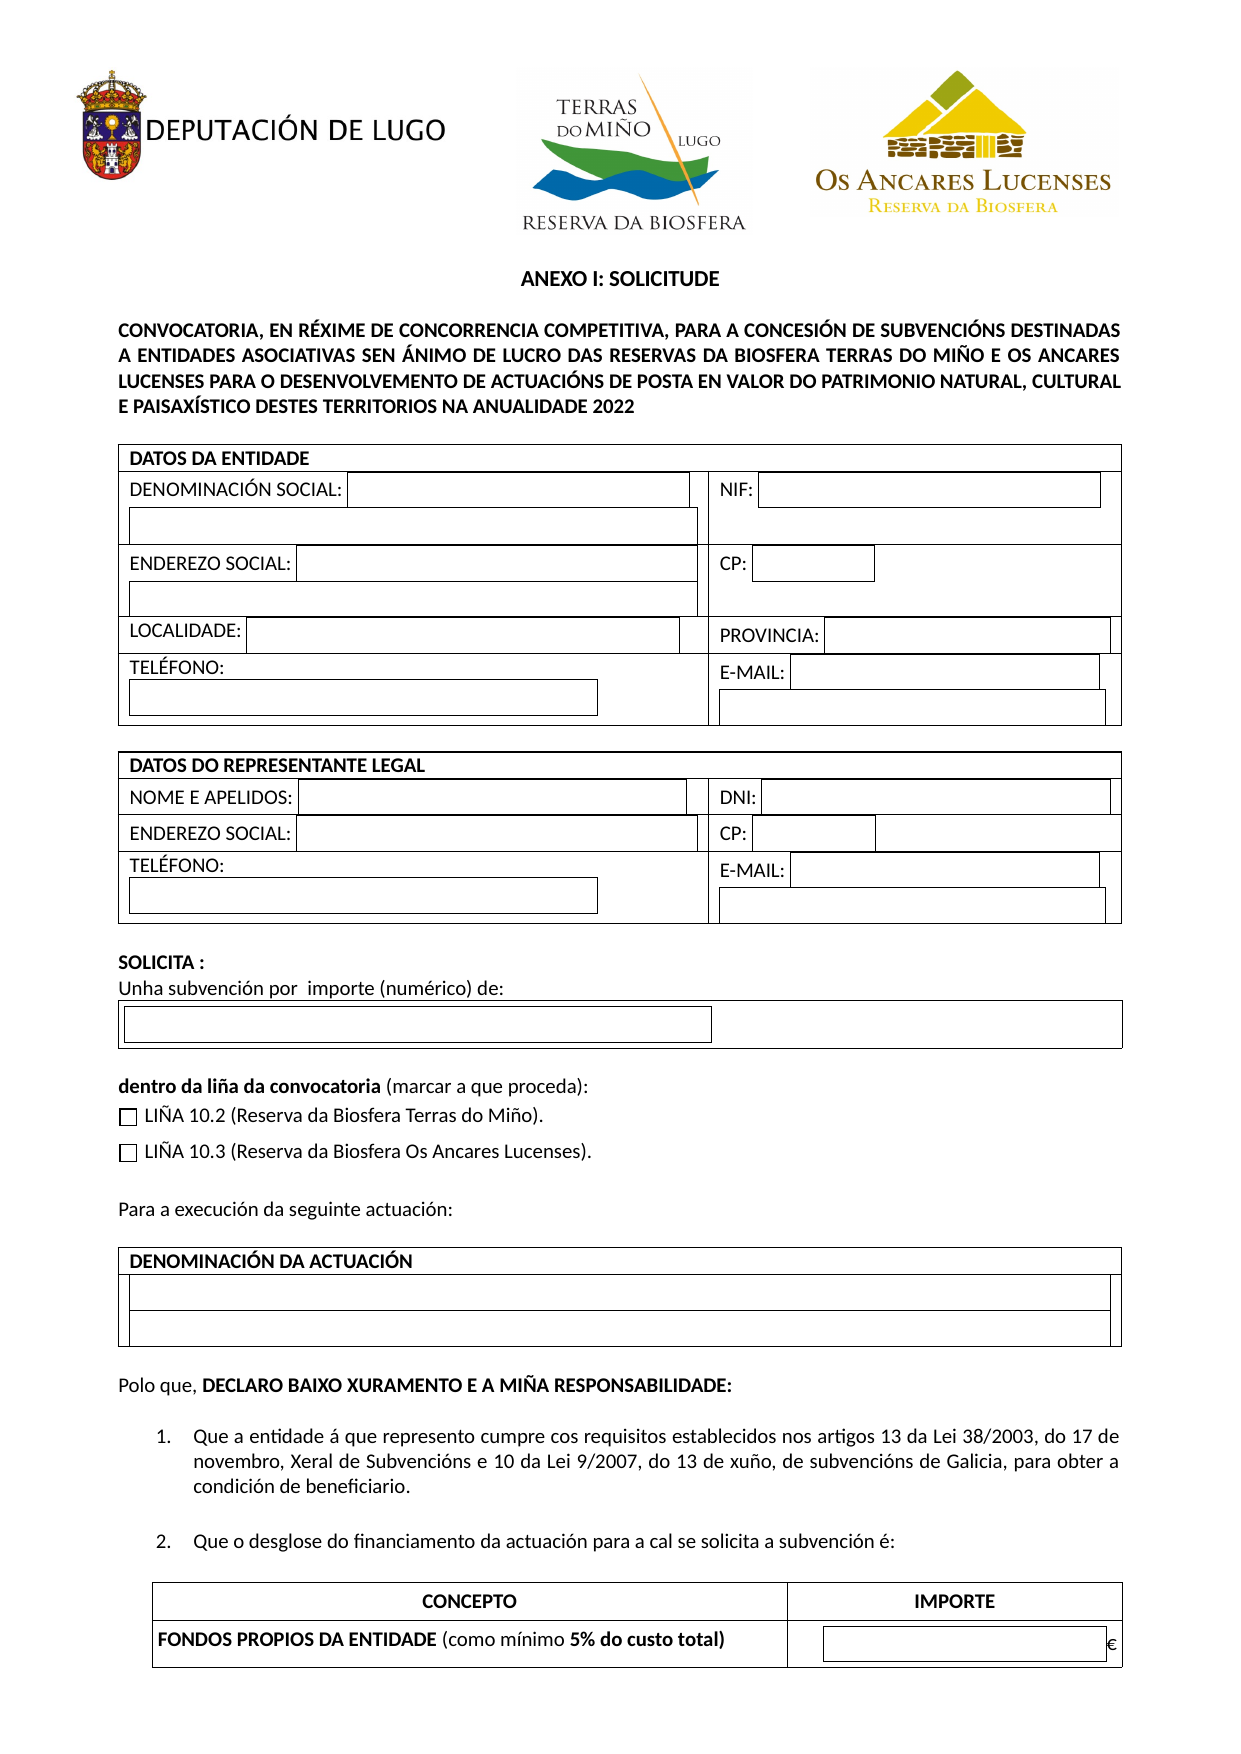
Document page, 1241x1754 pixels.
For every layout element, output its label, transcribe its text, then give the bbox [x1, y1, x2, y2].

table_cell TELÉFONO: [119, 654, 708, 725]
table_cell NOME E APELIDOS: [119, 779, 298, 814]
table_cell TELÉFONO: [119, 852, 708, 923]
table_cell ENDEREZO SOCIAL: [119, 815, 296, 851]
table_cell DNI: [709, 779, 761, 814]
table_cell [119, 1275, 129, 1346]
table_cell DENOMINACIÓN SOCIAL: [119, 472, 347, 544]
text SOLICITA : [118, 949, 1122, 975]
picture [73, 67, 454, 187]
table_cell [698, 545, 708, 616]
table_cell PROVINCIA: [709, 617, 824, 653]
table_cell ENDEREZO SOCIAL: [119, 545, 296, 616]
table_cell [876, 815, 1121, 851]
table_header DATOS DA ENTIDADE [119, 445, 1121, 471]
table_cell [1111, 617, 1121, 653]
table_cell [680, 617, 708, 653]
table_cell [1111, 1275, 1121, 1346]
list Que a entidade á que represento cumpre cos requisitos establecidos nos artigos 13 da Lei 38/2003, do 17 de novembro, Xeral de Subvencións e 10 da Lei 9/2007, do 13 de xuño, de subvencións de Galicia, para obter a condición de beneficiario. [156, 1423, 1122, 1499]
text LIÑA 10.2 (Reserva da Biosfera Terras do Miño). [144, 1099, 1122, 1135]
list Que o desglose do financiamento da actuación para a cal se solicita a subvención é: [156, 1528, 1122, 1553]
table_cell [1100, 654, 1121, 725]
table_cell E-MAIL: [709, 654, 790, 725]
picture [516, 67, 754, 235]
text Polo que, DECLARO BAIXO XURAMENTO E A MIÑA RESPONSABILIDADE: [118, 1372, 1122, 1397]
table_cell [687, 779, 708, 814]
table_cell [1100, 852, 1121, 923]
text Unha subvención por importe (numérico) de: [118, 975, 1122, 1000]
table_header DATOS DO REPRESENTANTE LEGAL [119, 753, 1121, 778]
text dentro da liña da convocatoria (marcar a que proceda): [118, 1074, 1122, 1099]
table_cell E-MAIL: [709, 852, 790, 923]
text CONVOCATORIA, EN RÉXIME DE CONCORRENCIA COMPETITIVA, PARA A CONCESIÓN DE SUBVENCIÓNS DESTINADAS A ENTIDADES ASOCIATIVAS SEN ÁNIMO DE LUCRO DAS RESERVAS DA BIOSFERA TERRAS DO MIÑO E OS ANCARES LUCENSES PARA O DESENVOLVEMENTO DE ACTUACIÓNS DE POSTA EN VALOR DO PATRIMONIO NATURAL, CULTURAL E PAISAXÍSTICO DESTES TERRITORIOS NA ANUALIDADE 2022 [118, 317, 1122, 419]
table_cell LOCALIDADE: [119, 617, 246, 653]
text LIÑA 10.3 (Reserva da Biosfera Os Ancares Lucenses). [144, 1135, 1122, 1171]
table_cell FONDOS PROPIOS DA ENTIDADE (como mínimo 5% do custo total) [153, 1621, 787, 1666]
table_cell CP: [709, 545, 1121, 616]
table_header [119, 1001, 1122, 1048]
table_cell NIF: [709, 472, 1121, 544]
table_header DENOMINACIÓN DA ACTUACIÓN [119, 1248, 1121, 1273]
table_cell [698, 815, 708, 851]
table_header CONCEPTO [153, 1583, 787, 1619]
text ANEXO I: SOLICITUDE [118, 264, 1122, 292]
table_cell € [788, 1621, 1122, 1666]
table_cell [1111, 779, 1121, 814]
text Para a execución da seguinte actuación: [118, 1196, 1122, 1222]
table_cell CP: [709, 815, 752, 851]
picture [809, 67, 1119, 217]
table_header IMPORTE [788, 1583, 1122, 1619]
table_cell [690, 472, 708, 544]
